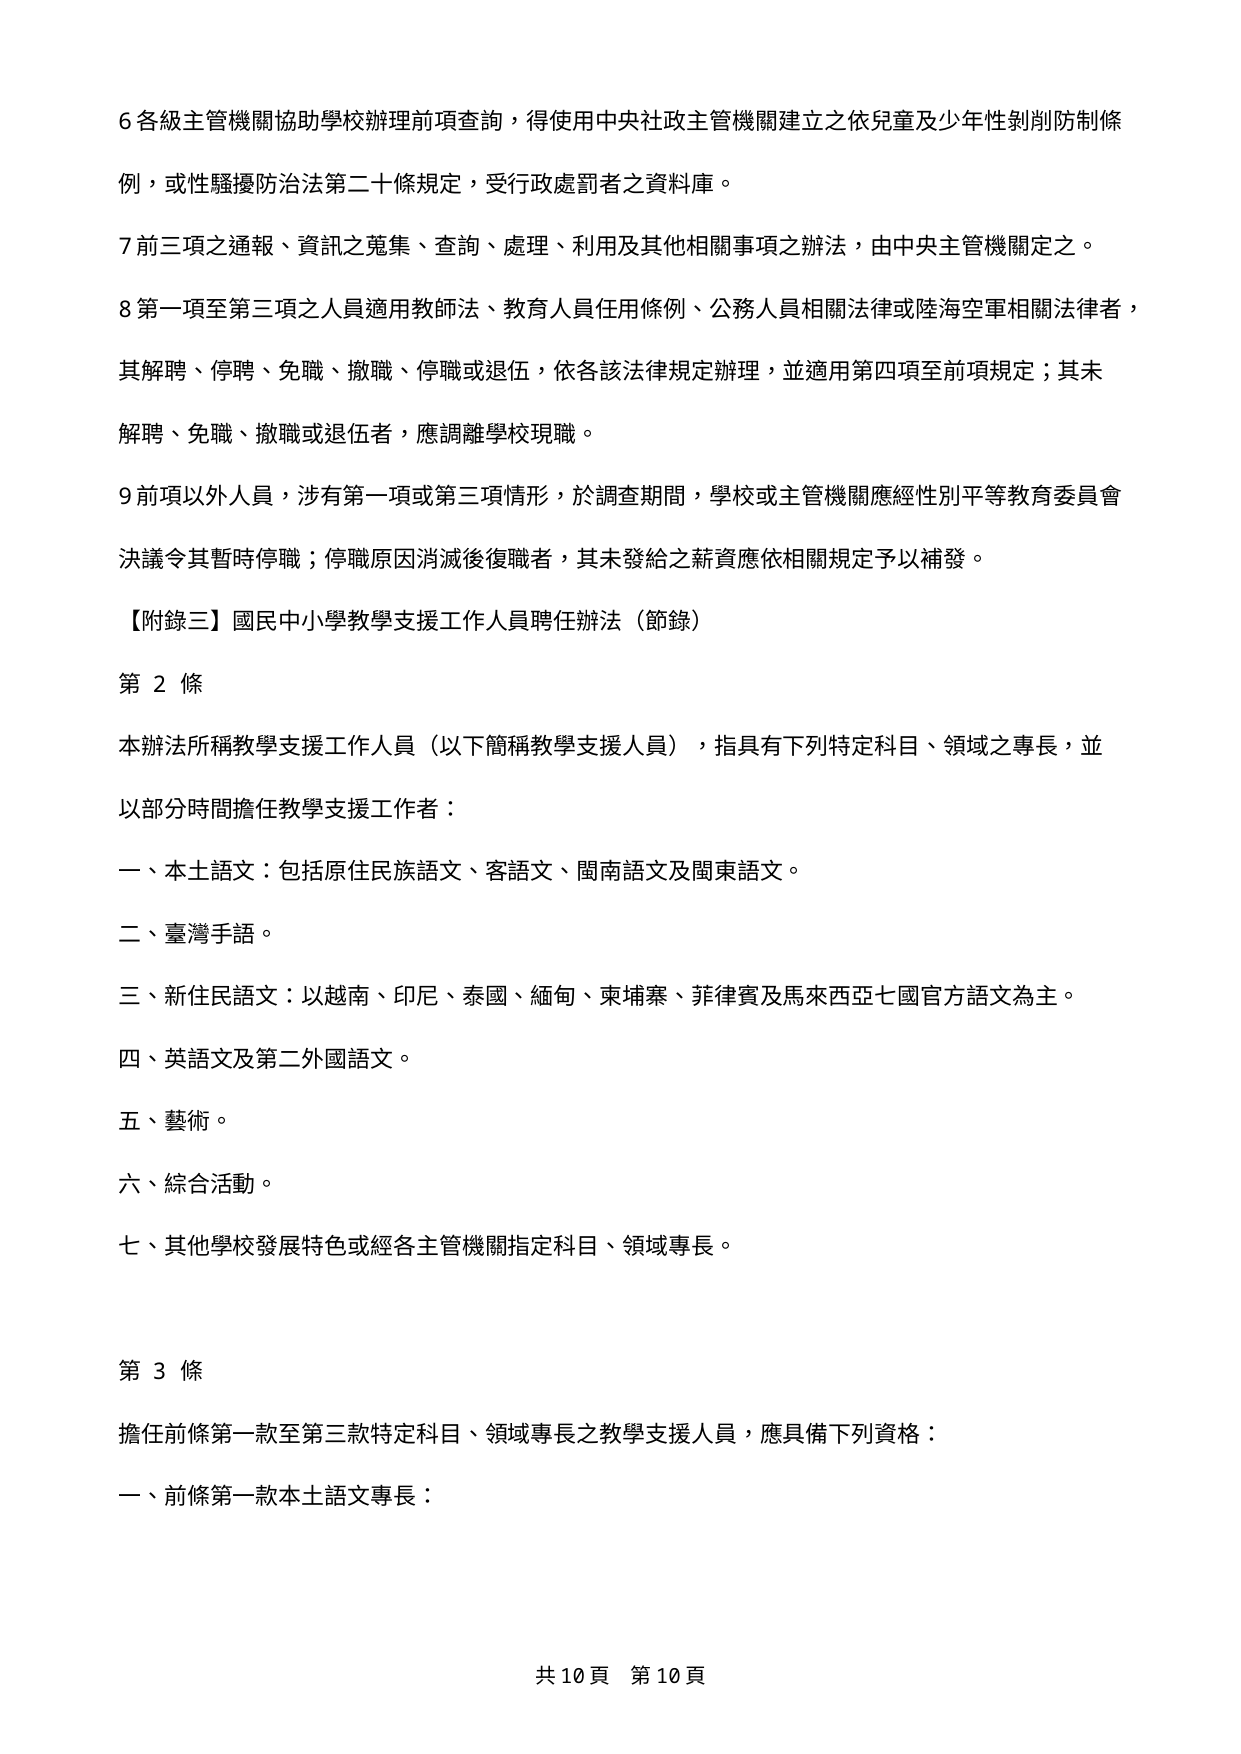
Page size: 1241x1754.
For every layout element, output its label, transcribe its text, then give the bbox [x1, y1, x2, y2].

text 二、臺灣手語。 [118, 891, 1122, 953]
text 六、綜合活動。 [118, 1141, 1122, 1203]
text 三、新住民語文：以越南、印尼、泰國、緬甸、柬埔寨、菲律賓及馬來西亞七國官方語文為主。 [118, 953, 1122, 1016]
text 本辦法所稱教學支援工作人員（以下簡稱教學支援人員），指具有下列特定科目、領域之專長，並以部分時間擔任教學支援工作者： [118, 703, 1122, 828]
text 七、其他學校發展特色或經各主管機關指定科目、領域專長。 [118, 1203, 1122, 1266]
text 四、英語文及第二外國語文。 [118, 1016, 1122, 1078]
text 6各級主管機關協助學校辦理前項查詢，得使用中央社政主管機關建立之依兒童及少年性剝削防制條例，或性騷擾防治法第二十條規定，受行政處罰者之資料庫。 [118, 78, 1122, 203]
text 【附錄三】國民中小學教學支援工作人員聘任辦法（節錄） [118, 578, 1122, 641]
text 擔任前條第一款至第三款特定科目、領域專長之教學支援人員，應具備下列資格： [118, 1391, 1122, 1453]
text 一、本土語文：包括原住民族語文、客語文、閩南語文及閩東語文。 [118, 828, 1122, 891]
text 第 2 條 [118, 641, 1122, 703]
text 第 3 條 [118, 1328, 1122, 1391]
text 一、前條第一款本土語文專長： [118, 1453, 1122, 1516]
text 7前三項之通報、資訊之蒐集、查詢、處理、利用及其他相關事項之辦法，由中央主管機關定之。 [118, 203, 1122, 266]
text 五、藝術。 [118, 1078, 1122, 1141]
text 8第一項至第三項之人員適用教師法、教育人員任用條例、公務人員相關法律或陸海空軍相關法律者，其解聘、停聘、免職、撤職、停職或退伍，依各該法律規定辦理，並適用第四項至前項規定；其未解聘、免職、撤職或退伍者，應調離學校現職。 [118, 266, 1122, 453]
text 9前項以外人員，涉有第一項或第三項情形，於調查期間，學校或主管機關應經性別平等教育委員會決議令其暫時停職；停職原因消滅後復職者，其未發給之薪資應依相關規定予以補發。 [118, 453, 1122, 578]
